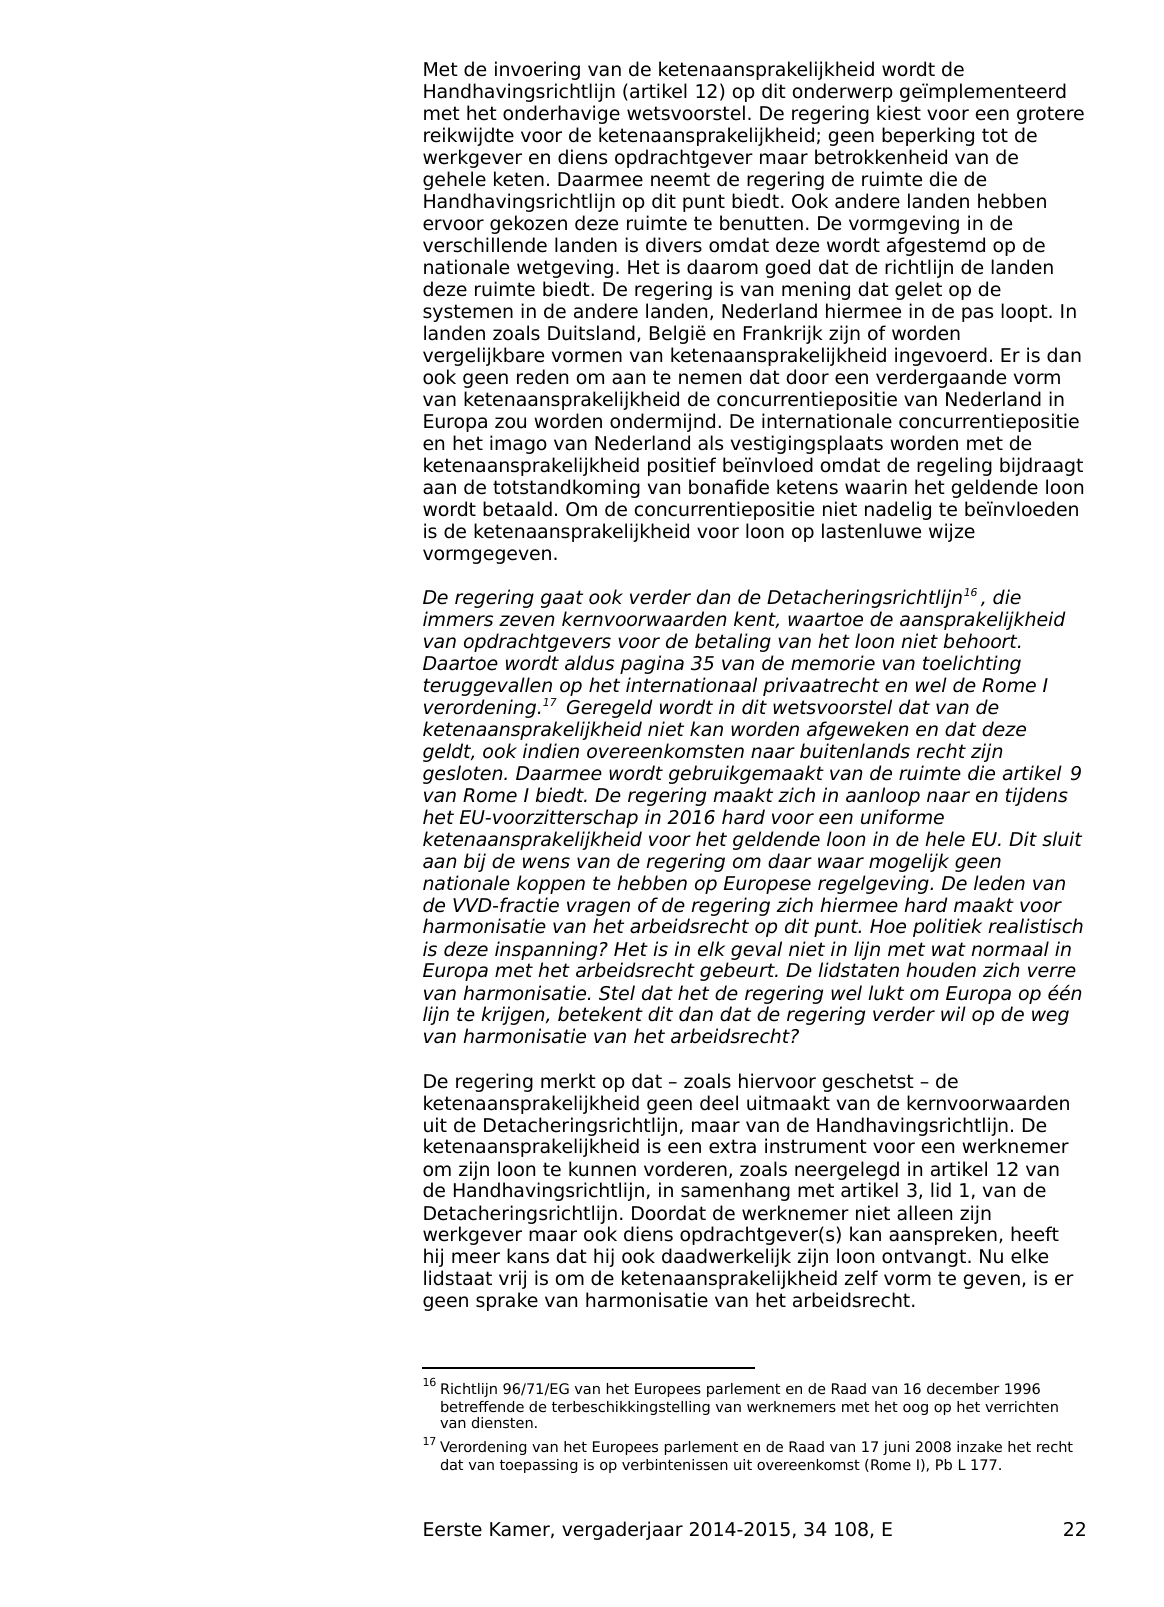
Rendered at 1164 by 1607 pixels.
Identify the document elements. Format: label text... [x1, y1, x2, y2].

text Met de invoering van de ketenaansprakelijkheid wordt de Handhavingsrichtlijn (artikel 12) op dit onderwerp geïmplementeerd met het onderhavige wetsvoorstel. De regering kiest voor een grotere reikwijdte voor de ketenaansprakelijkheid; geen beperking tot de werkgever en diens opdrachtgever maar betrokkenheid van de gehele keten. Daarmee neemt de regering de ruimte die de Handhavingsrichtlijn op dit punt biedt. Ook andere landen hebben ervoor gekozen deze ruimte te benutten. De vormgeving in de verschillende landen is divers omdat deze wordt afgestemd op de nationale wetgeving. Het is daarom goed dat de richtlijn de landen deze ruimte biedt. De regering is van mening dat gelet op de systemen in de andere landen, Nederland hiermee in de pas loopt. In landen zoals Duitsland, België en Frankrijk zijn of worden vergelijkbare vormen van ketenaansprakelijkheid ingevoerd. Er is dan ook geen reden om aan te nemen dat door een verdergaande vorm van ketenaansprakelijkheid de concurrentiepositie van Nederland in Europa zou worden ondermijnd. De internationale concurrentiepositie en het imago van Nederland als vestigingsplaats worden met de ketenaansprakelijkheid positief beïnvloed omdat de regeling bijdraagt aan de totstandkoming van bonafide ketens waarin het geldende loon wordt betaald. Om de concurrentiepositie niet nadelig te beïnvloeden is de ketenaansprakelijkheid voor loon op lastenluwe wijze vormgegeven. [422, 59, 1087, 564]
text Verordening van het Europees parlement en de Raad van 17 juni 2008 inzake het recht dat van toepassing is op verbintenissen uit overeenkomst (Rome I), Pb L 177. [422, 1435, 1087, 1474]
text De regering gaat ook verder dan de Detacheringsrichtlijn, die immers zeven kernvoorwaarden kent, waartoe de aansprakelijkheid van opdrachtgevers voor de betaling van het loon niet behoort. Daartoe wordt aldus pagina 35 van de memorie van toelichting teruggevallen op het internationaal privaatrecht en wel de Rome I verordening. Geregeld wordt in dit wetsvoorstel dat van de ketenaansprakelijkheid niet kan worden afgeweken en dat deze geldt, ook indien overeenkomsten naar buitenlands recht zijn gesloten. Daarmee wordt gebruikgemaakt van de ruimte die artikel 9 van Rome I biedt. De regering maakt zich in aanloop naar en tijdens het EU-voorzitterschap in 2016 hard voor een uniforme ketenaansprakelijkheid voor het geldende loon in de hele EU. Dit sluit aan bij de wens van de regering om daar waar mogelijk geen nationale koppen te hebben op Europese regelgeving. De leden van de VVD-fractie vragen of de regering zich hiermee hard maakt voor harmonisatie van het arbeidsrecht op dit punt. Hoe politiek realistisch is deze inspanning? Het is in elk geval niet in lijn met wat normaal in Europa met het arbeidsrecht gebeurt. De lidstaten houden zich verre van harmonisatie. Stel dat het de regering wel lukt om Europa op één lijn te krijgen, betekent dit dan dat de regering verder wil op de weg van harmonisatie van het arbeidsrecht? [422, 587, 1087, 1048]
text Richtlijn 96/71/EG van het Europees parlement en de Raad van 16 december 1996 betreffende de terbeschikkingstelling van werknemers met het oog op het verrichten van diensten. [422, 1377, 1087, 1432]
text De regering merkt op dat – zoals hiervoor geschetst – de ketenaansprakelijkheid geen deel uitmaakt van de kernvoorwaarden uit de Detacheringsrichtlijn, maar van de Handhavingsrichtlijn. De ketenaansprakelijkheid is een extra instrument voor een werknemer om zijn loon te kunnen vorderen, zoals neergelegd in artikel 12 van de Handhavingsrichtlijn, in samenhang met artikel 3, lid 1, van de Detacheringsrichtlijn. Doordat de werknemer niet alleen zijn werkgever maar ook diens opdrachtgever(s) kan aanspreken, heeft hij meer kans dat hij ook daadwerkelijk zijn loon ontvangt. Nu elke lidstaat vrij is om de ketenaansprakelijkheid zelf vorm te geven, is er geen sprake van harmonisatie van het arbeidsrecht. [422, 1071, 1087, 1312]
